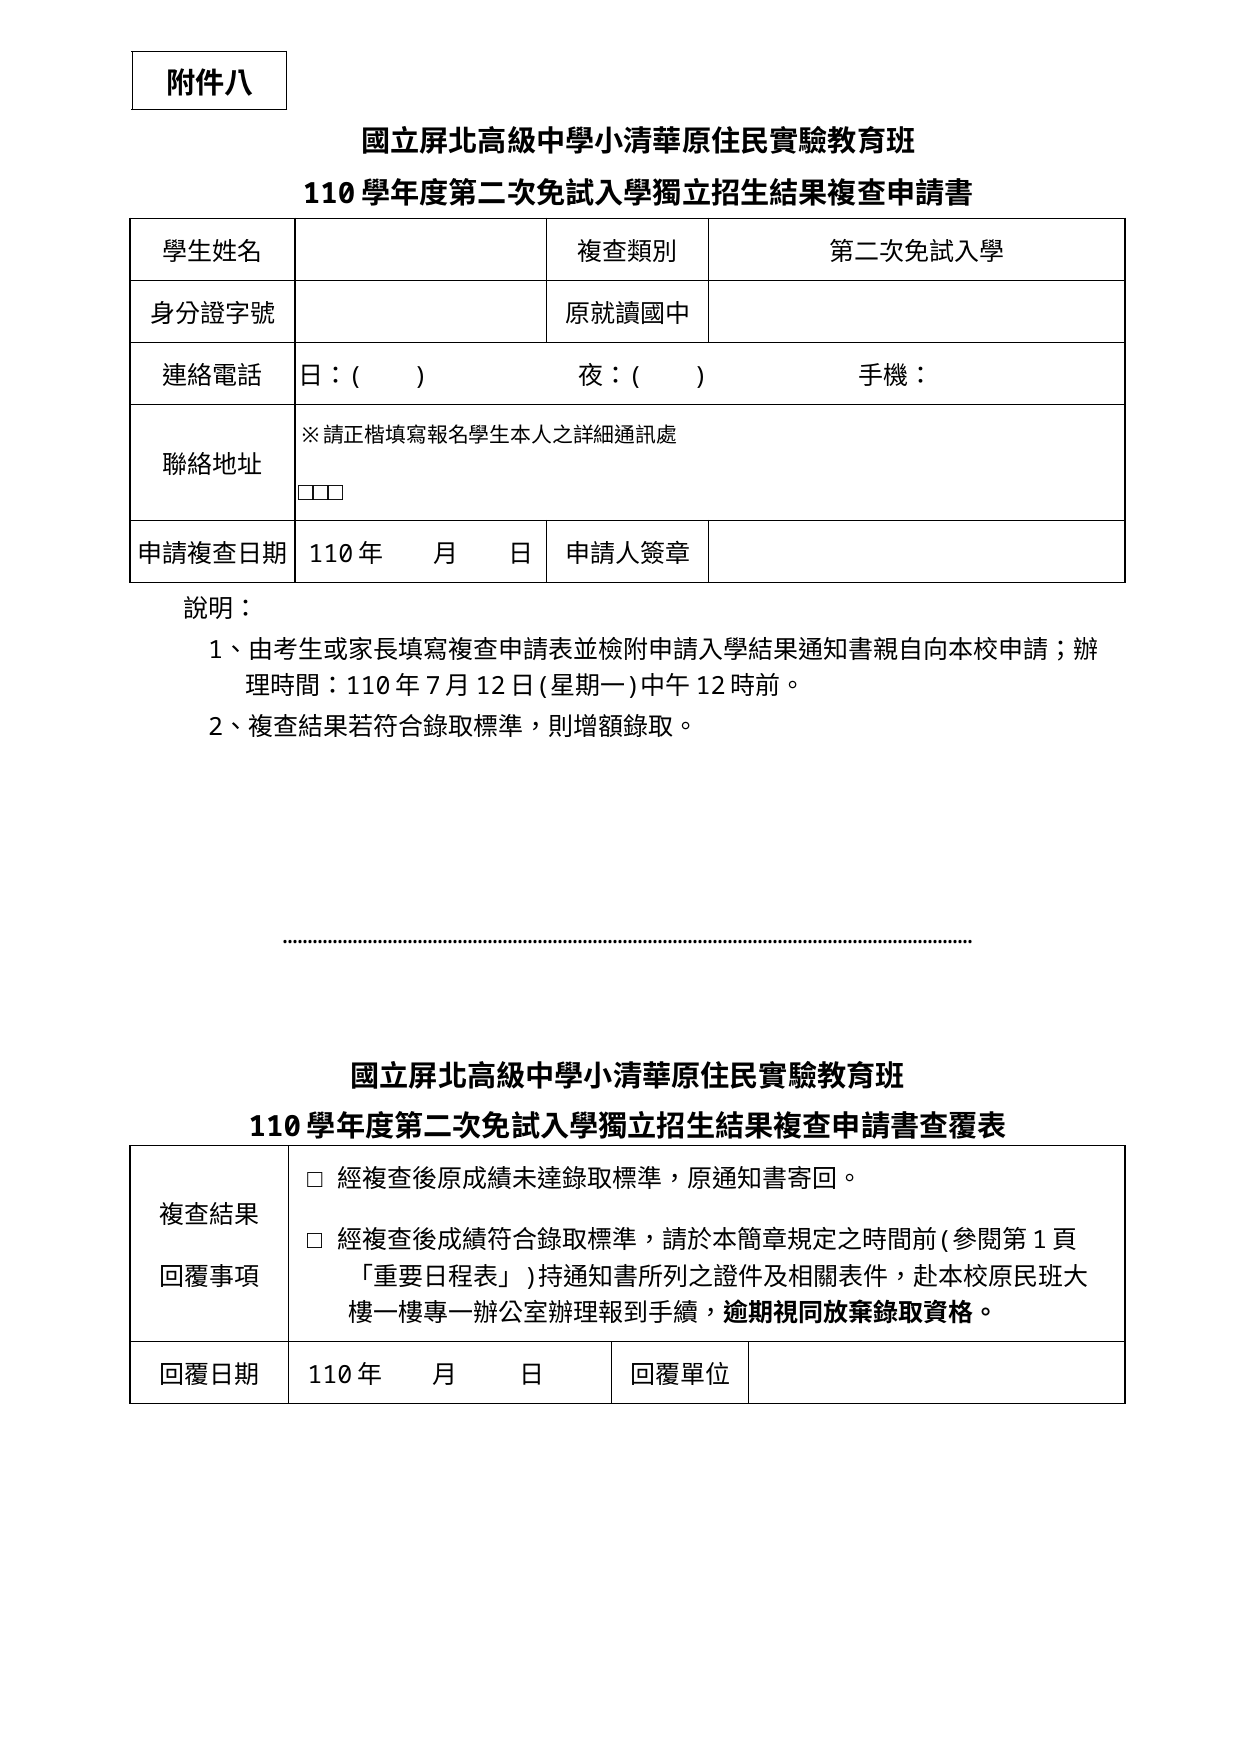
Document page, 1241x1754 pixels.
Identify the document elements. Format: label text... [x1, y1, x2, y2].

text 附件八 [148, 59, 271, 101]
text 國立屏北高級中學小清華原住民實驗教育班 [133, 1053, 1122, 1095]
table_cell [749, 1342, 1124, 1403]
text 110學年度第二次免試入學獨立招生結果複查申請書查覆表 [133, 1102, 1122, 1145]
table_cell ※請正楷填寫報名學生本人之詳細通訊處 □□□ [296, 405, 1124, 520]
table_cell [709, 281, 1124, 342]
table_header 第二次免試入學 [709, 219, 1124, 280]
table_header 學生姓名 [131, 219, 294, 280]
table_header [296, 219, 546, 280]
table_header 複查類別 [547, 219, 708, 280]
table_cell [296, 281, 546, 342]
table_header 複查結果 回覆事項 [131, 1146, 288, 1341]
text 國立屏北高級中學小清華原住民實驗教育班 [154, 118, 1122, 160]
table_cell 申請人簽章 [547, 521, 708, 582]
table_header □ 經複查後原成績未達錄取標準，原通知書寄回。 □ 經複查後成績符合錄取標準，請於本簡章規定之時間前(參閱第1頁「重要日程表」)持通知書所列之證件及相關表件，赴本校原民班大樓一樓專一辦公室辦理報到手續，逾期視同放棄錄取資格。 [289, 1146, 1124, 1341]
table_cell 申請複查日期 [131, 521, 294, 582]
table_cell 回覆單位 [612, 1342, 748, 1403]
table_cell 110年 月 日 [296, 521, 546, 582]
table_cell [709, 521, 1124, 582]
table_cell 日：( ) 夜：( ) 手機： [296, 343, 1124, 404]
table_cell 聯絡地址 [131, 405, 294, 520]
text 1、由考生或家長填寫複查申請表並檢附申請入學結果通知書親自向本校申請；辦理時間：110年7月12日(星期一)中午12時前。 [208, 629, 1122, 702]
text 2、複查結果若符合錄取標準，則增額錄取。 [133, 707, 1122, 743]
text ………………………………………………………………………………………………………………………… [33, 917, 1222, 951]
text 說明： [133, 588, 1122, 624]
table_cell 回覆日期 [131, 1342, 288, 1403]
table_cell 連絡電話 [131, 343, 294, 404]
table_cell 原就讀國中 [547, 281, 708, 342]
table_cell 110年 月 日 [289, 1342, 611, 1403]
table_cell 身分證字號 [131, 281, 294, 342]
text [133, 52, 286, 109]
text 110學年度第二次免試入學獨立招生結果複查申請書 [154, 170, 1122, 212]
